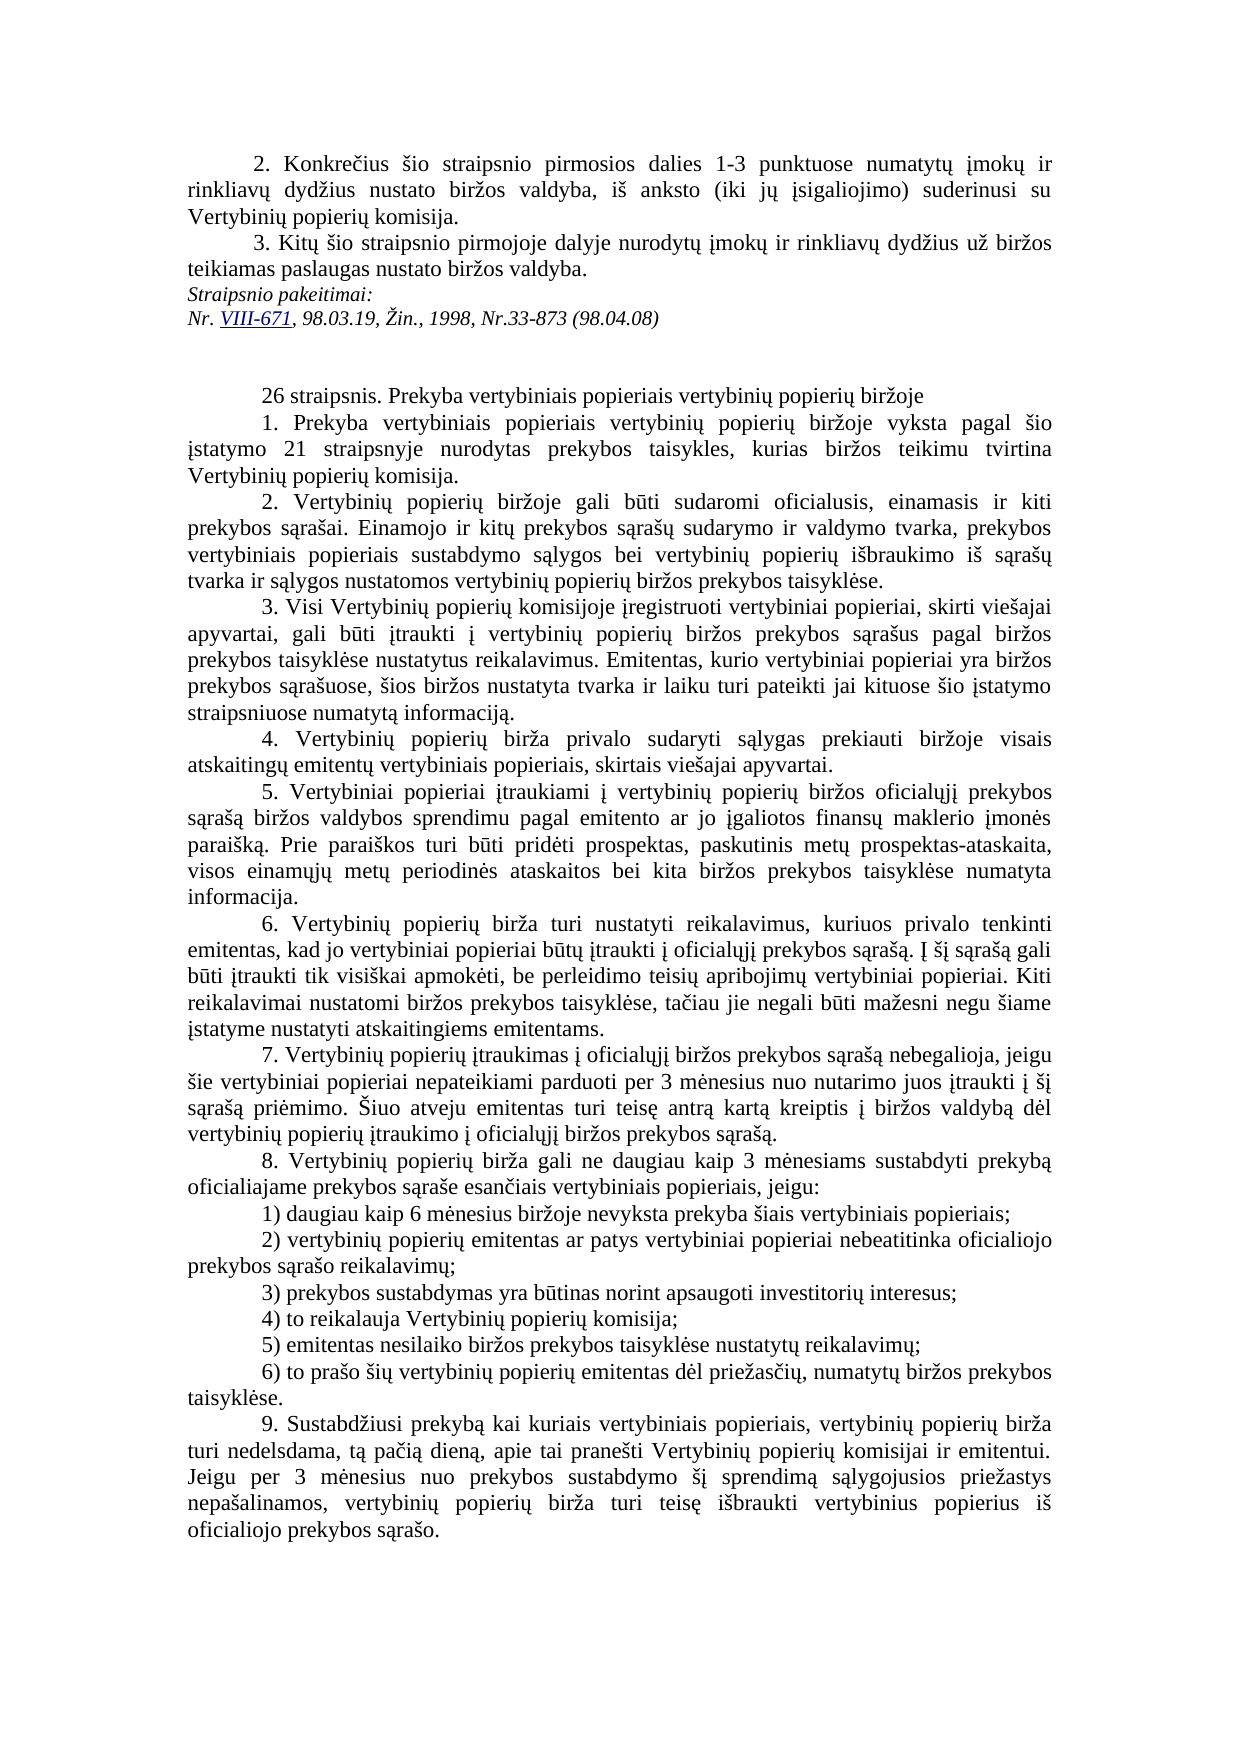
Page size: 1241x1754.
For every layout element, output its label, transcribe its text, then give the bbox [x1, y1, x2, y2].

text Nr. VIII-671, 98.03.19, Žin., 1998, Nr.33-873 (98.04.08) [187, 306, 1053, 330]
text 3. Visi Vertybinių popierių komisijoje įregistruoti vertybiniai popieriai, skirti viešajai apyvartai, gali būti įtraukti į vertybinių popierių biržos prekybos sąrašus pagal biržos prekybos taisyklėse nustatytus reikalavimus. Emitentas, kurio vertybiniai popieriai yra biržos prekybos sąrašuose, šios biržos nustatyta tvarka ir laiku turi pateikti jai kituose šio įstatymo straipsniuose numatytą informaciją. [187, 593, 1053, 725]
text 5. Vertybiniai popieriai įtraukiami į vertybinių popierių biržos oficialųjį prekybos sąrašą biržos valdybos sprendimu pagal emitento ar jo įgaliotos finansų maklerio įmonės paraišką. Prie paraiškos turi būti pridėti prospektas, paskutinis metų prospektas-ataskaita, visos einamųjų metų periodinės ataskaitos bei kita biržos prekybos taisyklėse numatyta informacija. [187, 778, 1053, 910]
text 8. Vertybinių popierių birža gali ne daugiau kaip 3 mėnesiams sustabdyti prekybą oficialiajame prekybos sąraše esančiais vertybiniais popieriais, jeigu: [187, 1147, 1053, 1199]
text 2) vertybinių popierių emitentas ar patys vertybiniai popieriai nebeatitinka oficialiojo prekybos sąrašo reikalavimų; [187, 1226, 1053, 1279]
text 3) prekybos sustabdymas yra būtinas norint apsaugoti investitorių interesus; [187, 1279, 1053, 1305]
text 2. Konkrečius šio straipsnio pirmosios dalies 1-3 punktuose numatytų įmokų ir rinkliavų dydžius nustato biržos valdyba, iš anksto (iki jų įsigaliojimo) suderinusi su Vertybinių popierių komisija. [187, 150, 1053, 229]
text 6. Vertybinių popierių birža turi nustatyti reikalavimus, kuriuos privalo tenkinti emitentas, kad jo vertybiniai popieriai būtų įtraukti į oficialųjį prekybos sąrašą. Į šį sąrašą gali būti įtraukti tik visiškai apmokėti, be perleidimo teisių apribojimų vertybiniai popieriai. Kiti reikalavimai nustatomi biržos prekybos taisyklėse, tačiau jie negali būti mažesni negu šiame įstatyme nustatyti atskaitingiems emitentams. [187, 910, 1053, 1041]
text 2. Vertybinių popierių biržoje gali būti sudaromi oficialusis, einamasis ir kiti prekybos sąrašai. Einamojo ir kitų prekybos sąrašų sudarymo ir valdymo tvarka, prekybos vertybiniais popieriais sustabdymo sąlygos bei vertybinių popierių išbraukimo iš sąrašų tvarka ir sąlygos nustatomos vertybinių popierių biržos prekybos taisyklėse. [187, 488, 1053, 593]
text 26 straipsnis. Prekyba vertybiniais popieriais vertybinių popierių biržoje [187, 383, 1053, 409]
text 9. Sustabdžiusi prekybą kai kuriais vertybiniais popieriais, vertybinių popierių birža turi nedelsdama, tą pačią dieną, apie tai pranešti Vertybinių popierių komisijai ir emitentui. Jeigu per 3 mėnesius nuo prekybos sustabdymo šį sprendimą sąlygojusios priežastys nepašalinamos, vertybinių popierių birža turi teisę išbraukti vertybinius popierius iš oficialiojo prekybos sąrašo. [187, 1410, 1053, 1542]
text 1) daugiau kaip 6 mėnesius biržoje nevyksta prekyba šiais vertybiniais popieriais; [187, 1199, 1053, 1226]
text 5) emitentas nesilaiko biržos prekybos taisyklėse nustatytų reikalavimų; [187, 1331, 1053, 1358]
text 4) to reikalauja Vertybinių popierių komisija; [187, 1305, 1053, 1331]
text 3. Kitų šio straipsnio pirmojoje dalyje nurodytų įmokų ir rinkliavų dydžius už biržos teikiamas paslaugas nustato biržos valdyba. [187, 229, 1053, 282]
text 7. Vertybinių popierių įtraukimas į oficialųjį biržos prekybos sąrašą nebegalioja, jeigu šie vertybiniai popieriai nepateikiami parduoti per 3 mėnesius nuo nutarimo juos įtraukti į šį sąrašą priėmimo. Šiuo atveju emitentas turi teisę antrą kartą kreiptis į biržos valdybą dėl vertybinių popierių įtraukimo į oficialųjį biržos prekybos sąrašą. [187, 1041, 1053, 1147]
text 1. Prekyba vertybiniais popieriais vertybinių popierių biržoje vyksta pagal šio įstatymo 21 straipsnyje nurodytas prekybos taisykles, kurias biržos teikimu tvirtina Vertybinių popierių komisija. [187, 409, 1053, 488]
text Straipsnio pakeitimai: [187, 282, 1053, 306]
text 4. Vertybinių popierių birža privalo sudaryti sąlygas prekiauti biržoje visais atskaitingų emitentų vertybiniais popieriais, skirtais viešajai apyvartai. [187, 725, 1053, 778]
text 6) to prašo šių vertybinių popierių emitentas dėl priežasčių, numatytų biržos prekybos taisyklėse. [187, 1358, 1053, 1410]
